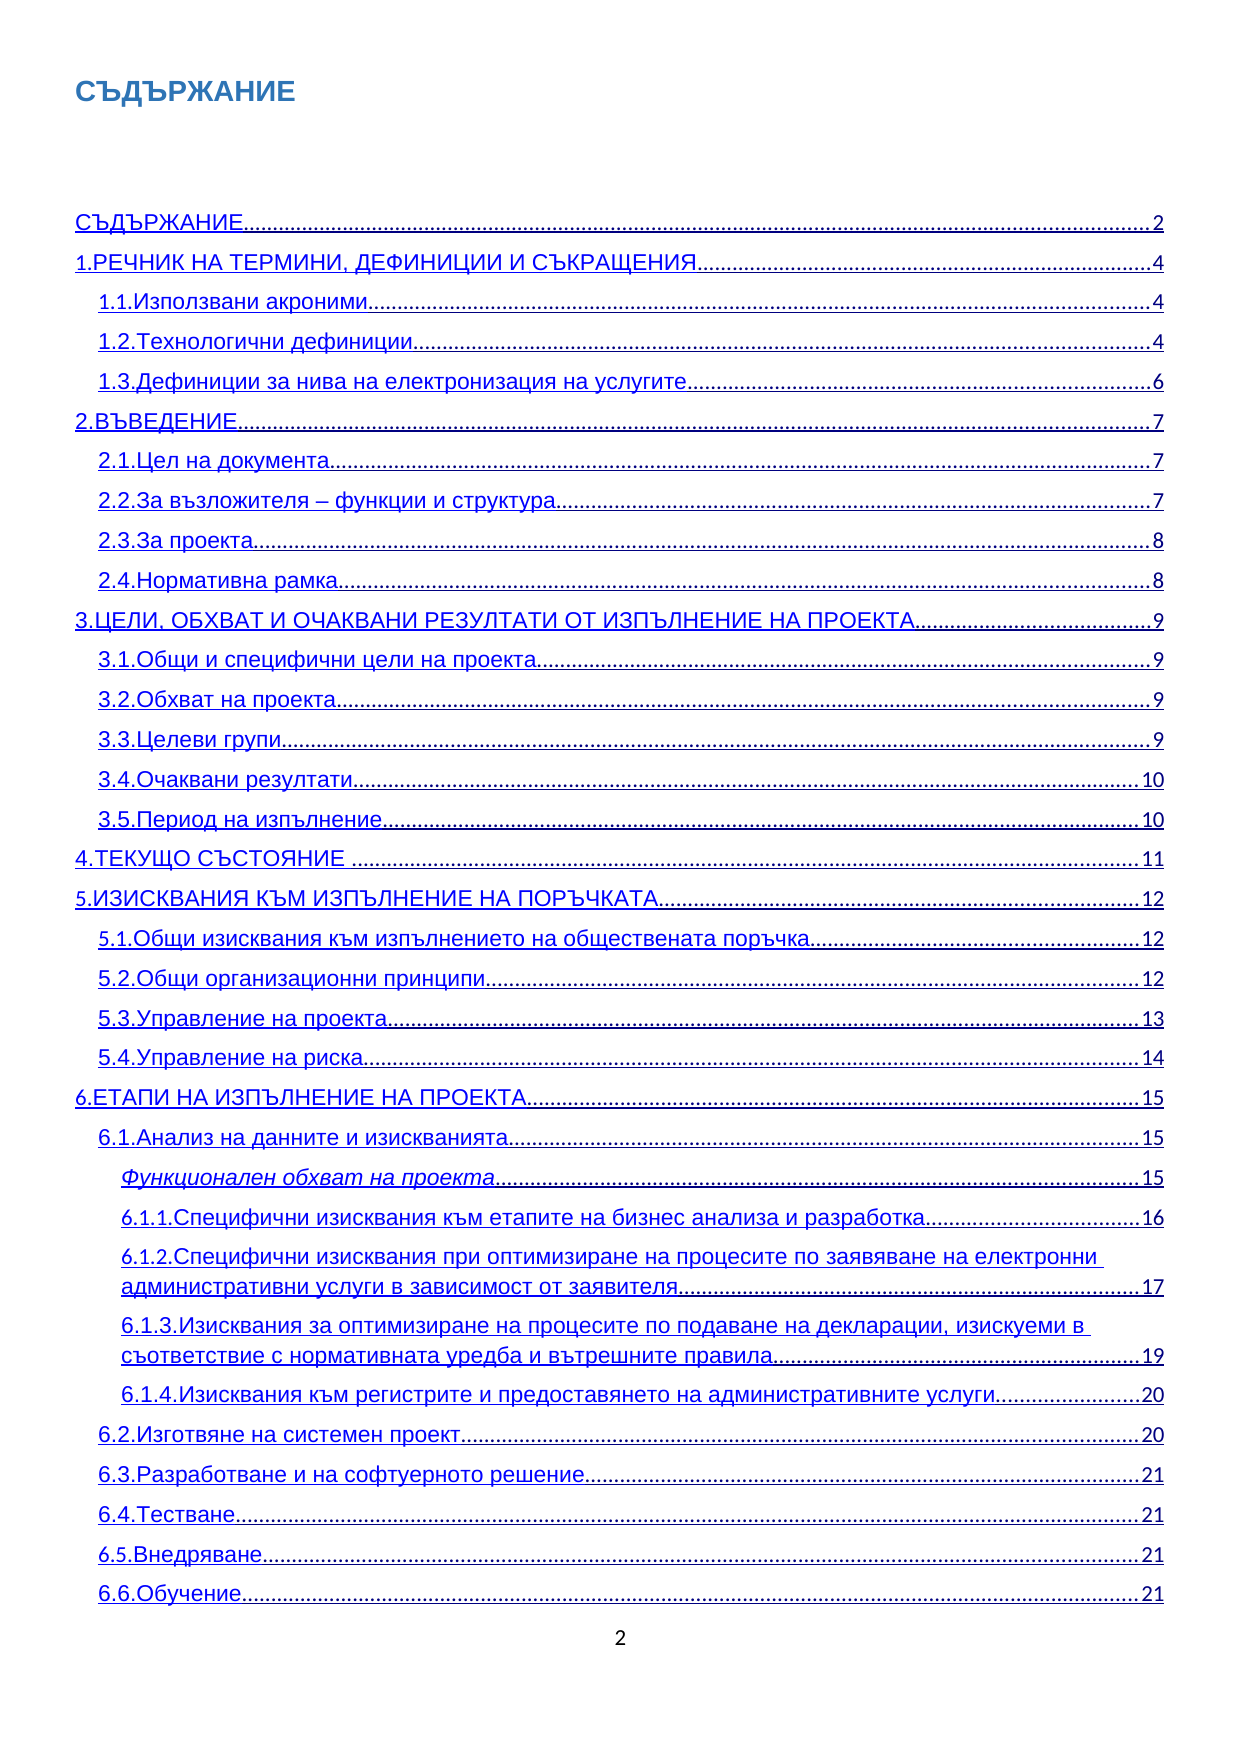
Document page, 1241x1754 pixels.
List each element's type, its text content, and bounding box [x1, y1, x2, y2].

text 6.1.2. Специфични изисквания при оптимизиране на процесите по заявяване на електронни административни услуги в зависимост от заявителя 17 [121, 1242, 1165, 1300]
text 6.4. Тестване 21 [98, 1500, 1165, 1528]
text 1.2. Технологични дефиниции 4 [98, 327, 1165, 355]
text 6. ЕТАПИ НА ИЗПЪЛНЕНИЕ НА ПРОЕКТА 15 [75, 1083, 1165, 1111]
text 6.1.4. Изисквания към регистрите и предоставянето на административните услуги 20 [121, 1381, 1165, 1409]
text 1.3. Дефиниции за нива на електронизация на услугите 6 [98, 367, 1165, 395]
text 6.1.1. Специфични изисквания към етапите на бизнес анализа и разработка 16 [121, 1203, 1165, 1231]
text 5.2. Общи организационни принципи 12 [98, 964, 1165, 992]
text 3.4. Очаквани резултати 10 [98, 765, 1165, 793]
text Функционален обхват на проекта 15 [121, 1163, 1165, 1191]
text 3.3. Целеви групи 9 [98, 725, 1165, 753]
text 6.2. Изготвяне на системен проект 20 [98, 1420, 1165, 1448]
subtitle СЪДЪРЖАНИЕ [75, 74, 1165, 107]
text 1. РЕЧНИК НА ТЕРМИНИ, ДЕФИНИЦИИ И СЪКРАЩЕНИЯ 4 [75, 248, 1165, 276]
text 2. ВЪВЕДЕНИЕ 7 [75, 407, 1165, 435]
text 1.1. Използвани акроними 4 [98, 287, 1165, 316]
text СЪДЪРЖАНИЕ 2 [75, 208, 1165, 236]
text 6.1. Анализ на данните и изискванията 15 [98, 1123, 1165, 1151]
text 5.3. Управление на проекта 13 [98, 1004, 1165, 1032]
text 5.4. Управление на риска 14 [98, 1043, 1165, 1072]
text 6.5. Внедряване 21 [98, 1540, 1165, 1568]
text 3. ЦЕЛИ, ОБХВАТ И ОЧАКВАНИ РЕЗУЛТАТИ ОТ ИЗПЪЛНЕНИЕ НА ПРОЕКТА 9 [75, 606, 1165, 634]
text 2.1. Цел на документа 7 [98, 447, 1165, 475]
text 6.3. Разработване и на софтуерното решение 21 [98, 1460, 1165, 1488]
text 2.3. За проекта 8 [98, 526, 1165, 554]
text 3.2. Обхват на проекта 9 [98, 685, 1165, 713]
text 3.1. Общи и специфични цели на проекта 9 [98, 646, 1165, 674]
text 6.1.3. Изисквания за оптимизиране на процесите по подаване на декларации, изискуеми в съответствие с нормативната уредба и вътрешните правила 19 [121, 1312, 1165, 1369]
text 2.4. Нормативна рамка 8 [98, 566, 1165, 594]
text 5.1. Общи изисквания към изпълнението на обществената поръчка 12 [98, 924, 1165, 952]
text 4. ТЕКУЩО СЪСТОЯНИЕ 11 [75, 844, 1165, 873]
text 6.6. Обучение 21 [98, 1579, 1165, 1608]
text 3.5. Период на изпълнение 10 [98, 805, 1165, 833]
text 2.2. За възложителя – функции и структура 7 [98, 486, 1165, 514]
text 5. ИЗИСКВАНИЯ КЪМ ИЗПЪЛНЕНИЕ НА ПОРЪЧКАТА 12 [75, 884, 1165, 912]
